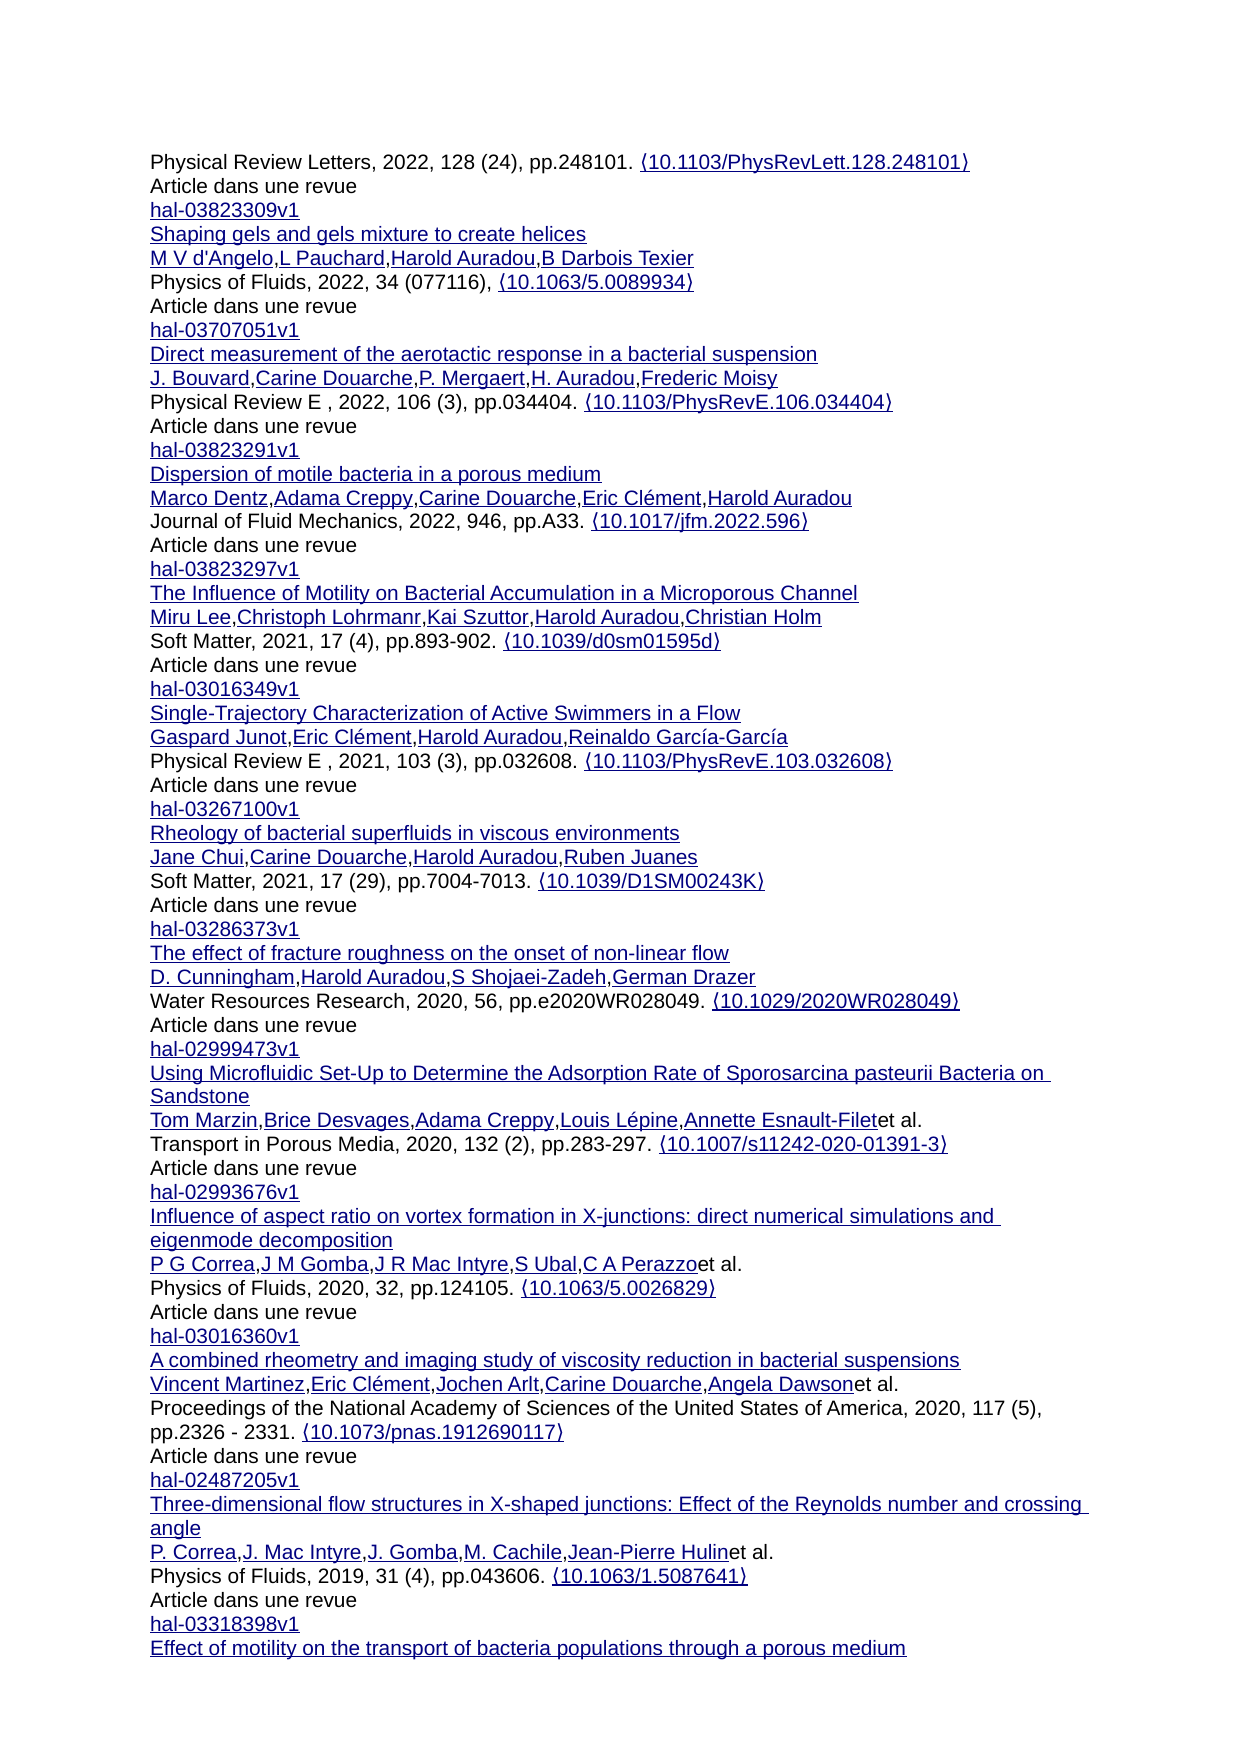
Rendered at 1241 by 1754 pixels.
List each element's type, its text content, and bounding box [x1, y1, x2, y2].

table_cell Using Microfluidic Set-Up to Determine the Adsorption Rate of Sporosarcina pasteurii Bacteria on Sandstone Tom Marzin,Brice Desvages,Adama Creppy,Louis Lépine,Annette Esnault-Filetet al. Transport in Porous Media, 2020, 132 (2), pp.283-297. ⟨10.1007/s11242-020-01391-3⟩ Article dans une revue hal-02993676v1 [150, 1060, 1090, 1204]
table_cell The Influence of Motility on Bacterial Accumulation in a Microporous Channel Miru Lee,Christoph Lohrmanr,Kai Szuttor,Harold Auradou,Christian Holm Soft Matter, 2021, 17 (4), pp.893-902. ⟨10.1039/d0sm01595d⟩ Article dans une revue hal-03016349v1 [150, 581, 1090, 701]
table_cell Shaping gels and gels mixture to create helices M V d'Angelo,L Pauchard,Harold Auradou,B Darbois Texier Physics of Fluids, 2022, 34 (077116), ⟨10.1063/5.0089934⟩ Article dans une revue hal-03707051v1 [150, 222, 1090, 342]
table_cell Rheology of bacterial superfluids in viscous environments Jane Chui,Carine Douarche,Harold Auradou,Ruben Juanes Soft Matter, 2021, 17 (29), pp.7004-7013. ⟨10.1039/D1SM00243K⟩ Article dans une revue hal-03286373v1 [150, 821, 1090, 941]
table_cell Direct measurement of the aerotactic response in a bacterial suspension J. Bouvard,Carine Douarche,P. Mergaert,H. Auradou,Frederic Moisy Physical Review E , 2022, 106 (3), pp.034404. ⟨10.1103/PhysRevE.106.034404⟩ Article dans une revue hal-03823291v1 [150, 342, 1090, 461]
table_cell Effect of motility on the transport of bacteria populations through a porous medium [150, 1635, 1090, 1659]
table_cell A combined rheometry and imaging study of viscosity reduction in bacterial suspensions Vincent Martinez,Eric Clément,Jochen Arlt,Carine Douarche,Angela Dawsonet al. Proceedings of the National Academy of Sciences of the United States of America, 2020, 117 (5), pp.2326 - 2331. ⟨10.1073/pnas.1912690117⟩ Article dans une revue hal-02487205v1 [150, 1348, 1090, 1492]
table_cell Three-dimensional flow structures in X-shaped junctions: Effect of the Reynolds number and crossing angle P. Correa,J. Mac Intyre,J. Gomba,M. Cachile,Jean-Pierre Hulinet al. Physics of Fluids, 2019, 31 (4), pp.043606. ⟨10.1063/1.5087641⟩ Article dans une revue hal-03318398v1 [150, 1492, 1090, 1635]
table_cell Single-Trajectory Characterization of Active Swimmers in a Flow Gaspard Junot,Eric Clément,Harold Auradou,Reinaldo García-García Physical Review E , 2021, 103 (3), pp.032608. ⟨10.1103/PhysRevE.103.032608⟩ Article dans une revue hal-03267100v1 [150, 701, 1090, 821]
table_cell The effect of fracture roughness on the onset of non‐linear flow D. Cunningham,Harold Auradou,S Shojaei-Zadeh,German Drazer Water Resources Research, 2020, 56, pp.e2020WR028049. ⟨10.1029/2020WR028049⟩ Article dans une revue hal-02999473v1 [150, 941, 1090, 1060]
table_cell Influence of aspect ratio on vortex formation in X-junctions: direct numerical simulations and eigenmode decomposition P G Correa,J M Gomba,J R Mac Intyre,S Ubal,C A Perazzoet al. Physics of Fluids, 2020, 32, pp.124105. ⟨10.1063/5.0026829⟩ Article dans une revue hal-03016360v1 [150, 1204, 1090, 1348]
table_cell Physical Review Letters, 2022, 128 (24), pp.248101. ⟨10.1103/PhysRevLett.128.248101⟩ Article dans une revue hal-03823309v1 [150, 150, 1090, 222]
table_cell Dispersion of motile bacteria in a porous medium Marco Dentz,Adama Creppy,Carine Douarche,Eric Clément,Harold Auradou Journal of Fluid Mechanics, 2022, 946, pp.A33. ⟨10.1017/jfm.2022.596⟩ Article dans une revue hal-03823297v1 [150, 461, 1090, 581]
